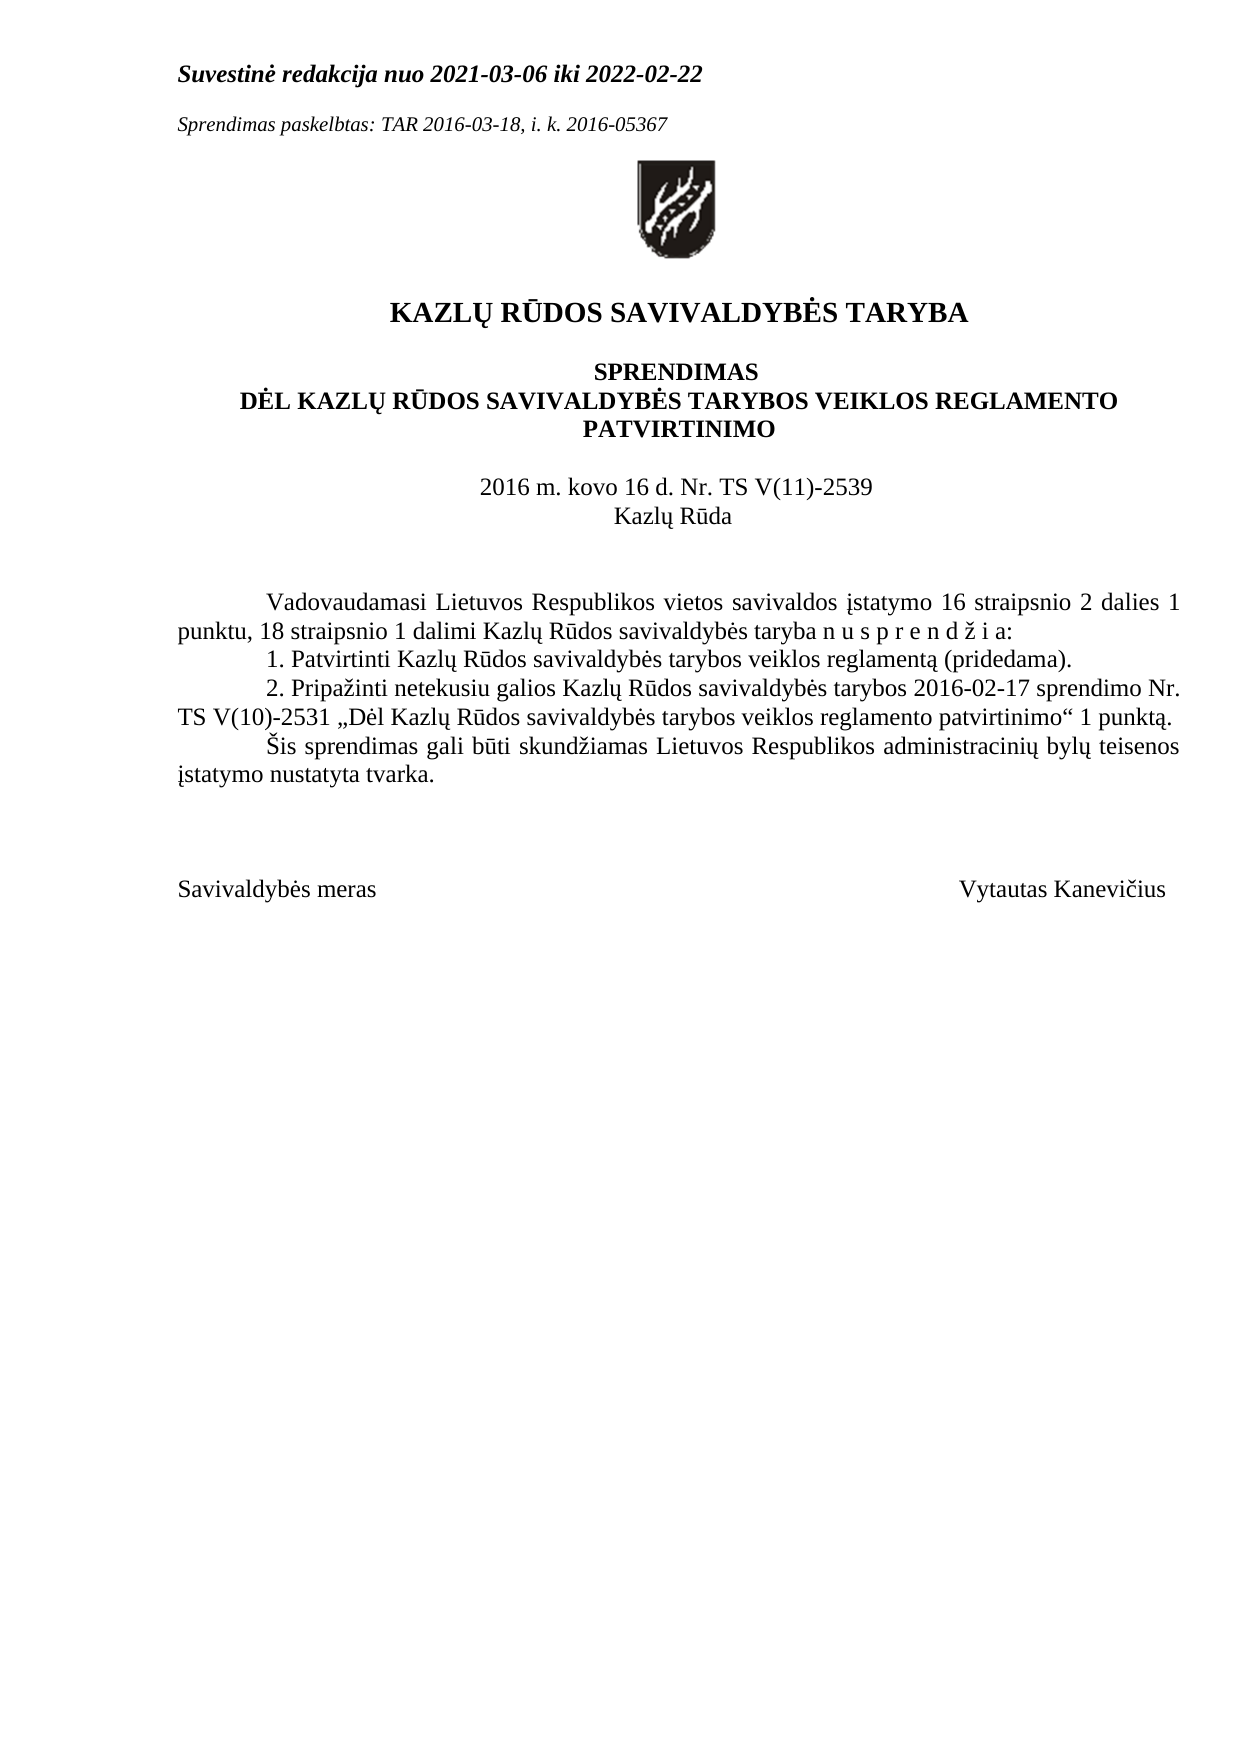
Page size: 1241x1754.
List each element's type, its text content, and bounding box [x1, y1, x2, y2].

text 2016 m. kovo 16 d. Nr. TS V(11)-2539 [177, 472, 1181, 501]
text Kazlų Rūda [177, 501, 1181, 529]
text Savivaldybės meras Vytautas Kanevičius [177, 874, 1181, 903]
text 2. Pripažinti netekusiu galios Kazlų Rūdos savivaldybės tarybos 2016-02-17 sprendimo Nr. TS V(10)-2531 „Dėl Kazlų Rūdos savivaldybės tarybos veiklos reglamento patvirtinimo“ 1 punktą. [177, 673, 1181, 731]
text Suvestinė redakcija nuo 2021-03-06 iki 2022-02-22 [177, 59, 1181, 88]
text DĖL KAZLŲ RŪDOS SAVIVALDYBĖS TARYBOS VEIKLOS REGLAMENTO PATVIRTINIMO [177, 386, 1181, 443]
text Šis sprendimas gali būti skundžiamas Lietuvos Respublikos administracinių bylų teisenos įstatymo nustatyta tvarka. [177, 731, 1181, 788]
text SPRENDIMAS [177, 357, 1181, 386]
text Sprendimas paskelbtas: TAR 2016-03-18, i. k. 2016-05367 [177, 112, 1181, 136]
text Vadovaudamasi Lietuvos Respublikos vietos savivaldos įstatymo 16 straipsnio 2 dalies 1 punktu, 18 straipsnio 1 dalimi Kazlų Rūdos savivaldybės taryba n u s p r e n d ž i a: [177, 587, 1181, 644]
text KAZLŲ RŪDOS SAVIVALDYBĖS TARYBA [177, 295, 1181, 328]
text 1. Patvirtinti Kazlų Rūdos savivaldybės tarybos veiklos reglamentą (pridedama). [177, 644, 1181, 673]
